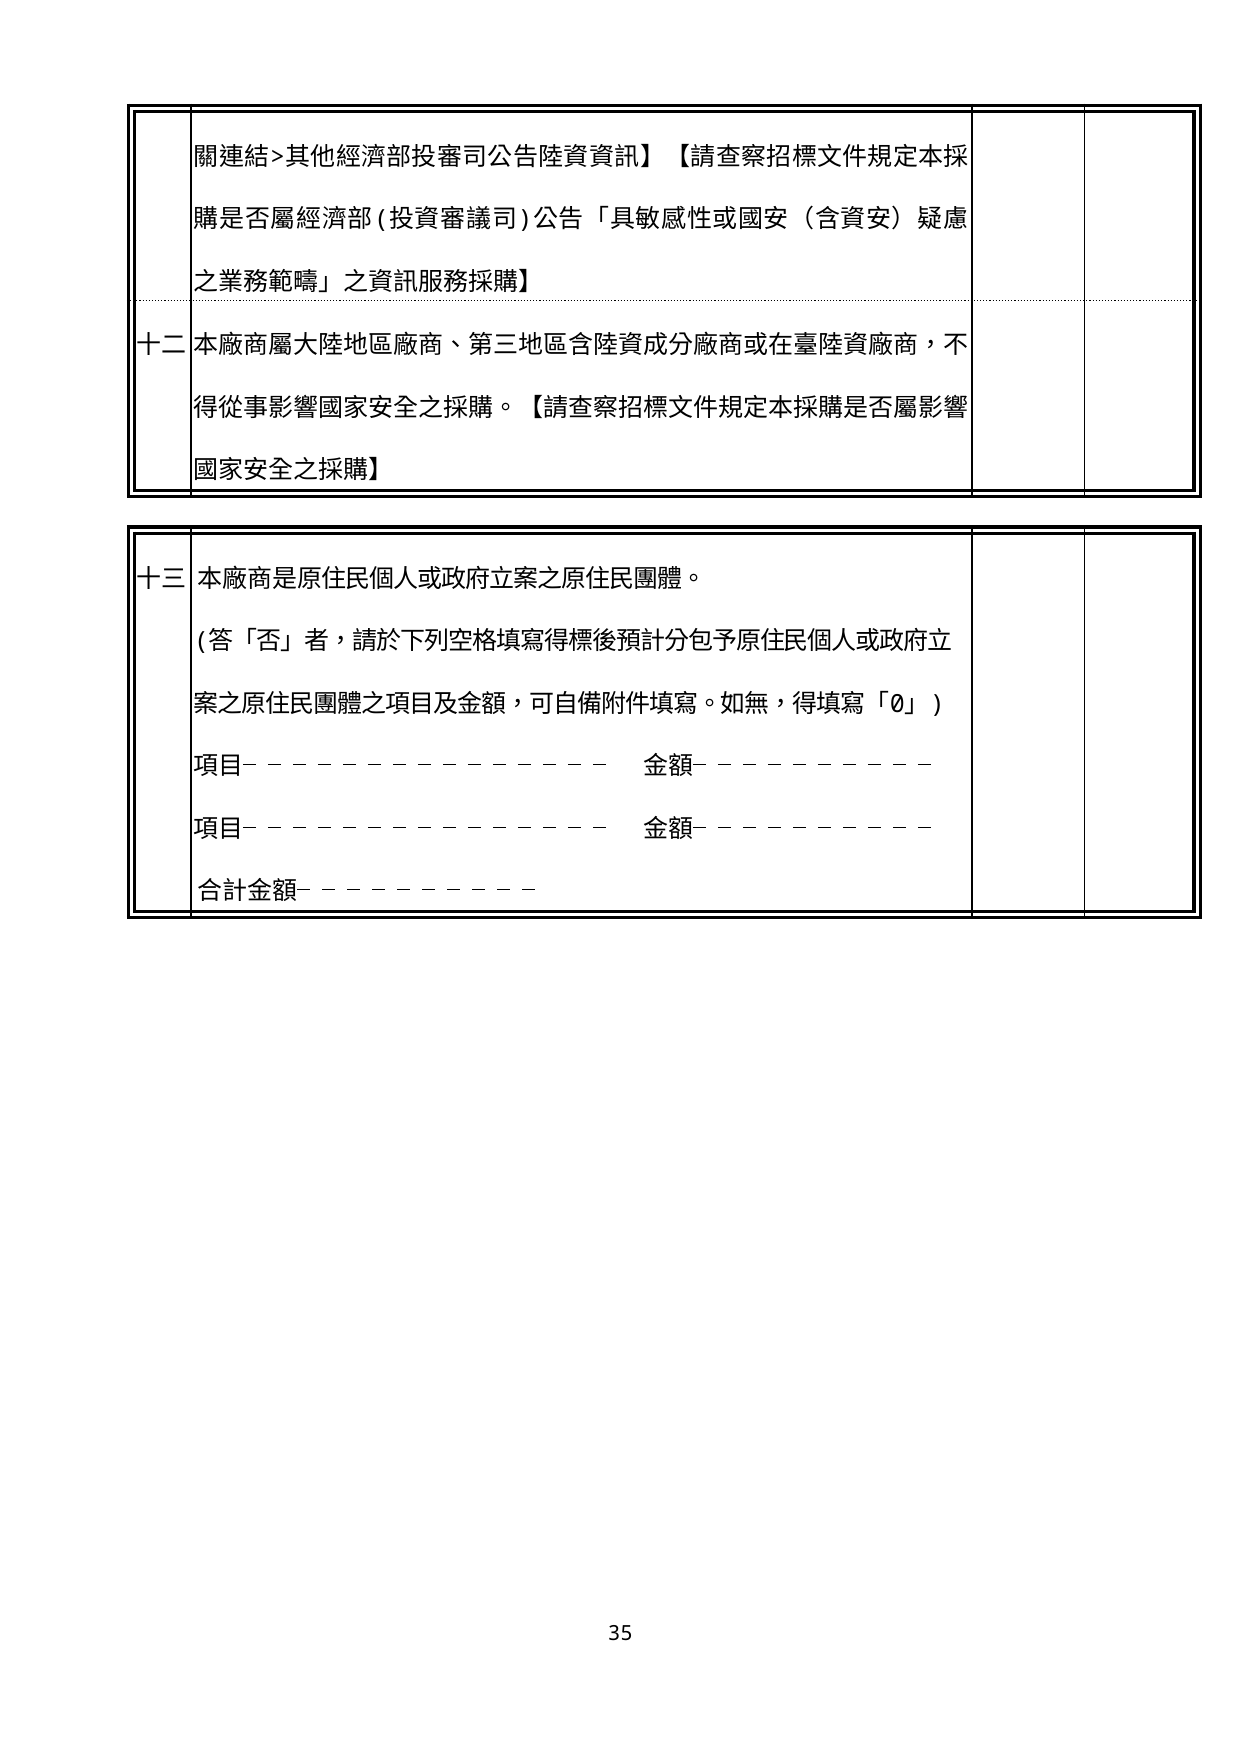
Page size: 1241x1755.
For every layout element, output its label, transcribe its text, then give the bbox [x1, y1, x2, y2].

table_cell 本廠商屬大陸地區廠商、第三地區含陸資成分廠商或在臺陸資廠商，不得從事影響國家安全之採購。【請查察招標文件規定本採購是否屬影響國家安全之採購】 [192, 300, 971, 489]
table_cell 十二 [136, 300, 190, 489]
table_header 十三 [132, 529, 190, 910]
table_header [1085, 535, 1192, 910]
table_header [1085, 107, 1197, 300]
table_header [1085, 113, 1192, 300]
table_header 關連結>其他經濟部投審司公告陸資資訊】【請查察招標文件規定本採購是否屬經濟部(投資審議司)公告「具敏感性或國安（含資安）疑慮之業務範疇」之資訊服務採購】 [192, 113, 971, 300]
table_header [132, 107, 190, 300]
table_header 本廠商是原住民個人或政府立案之原住民團體。 (答「否」者，請於下列空格填寫得標後預計分包予原住民個人或政府立案之原住民團體之項目及金額，可自備附件填寫。如無，得填寫「0」) 項目╴╴╴╴╴╴╴╴╴╴╴╴╴╴╴ 金額╴╴╴╴╴╴╴╴╴╴ 項目╴╴╴╴╴╴╴╴╴╴╴╴╴╴╴ 金額╴╴╴╴╴╴╴╴╴╴ 合計金額╴╴╴╴╴╴╴╴╴╴ [192, 535, 971, 910]
table_header [1085, 529, 1197, 910]
table_header [973, 113, 1084, 300]
table_header [973, 535, 1084, 910]
table_cell [973, 300, 1084, 489]
table_cell [1085, 300, 1192, 489]
